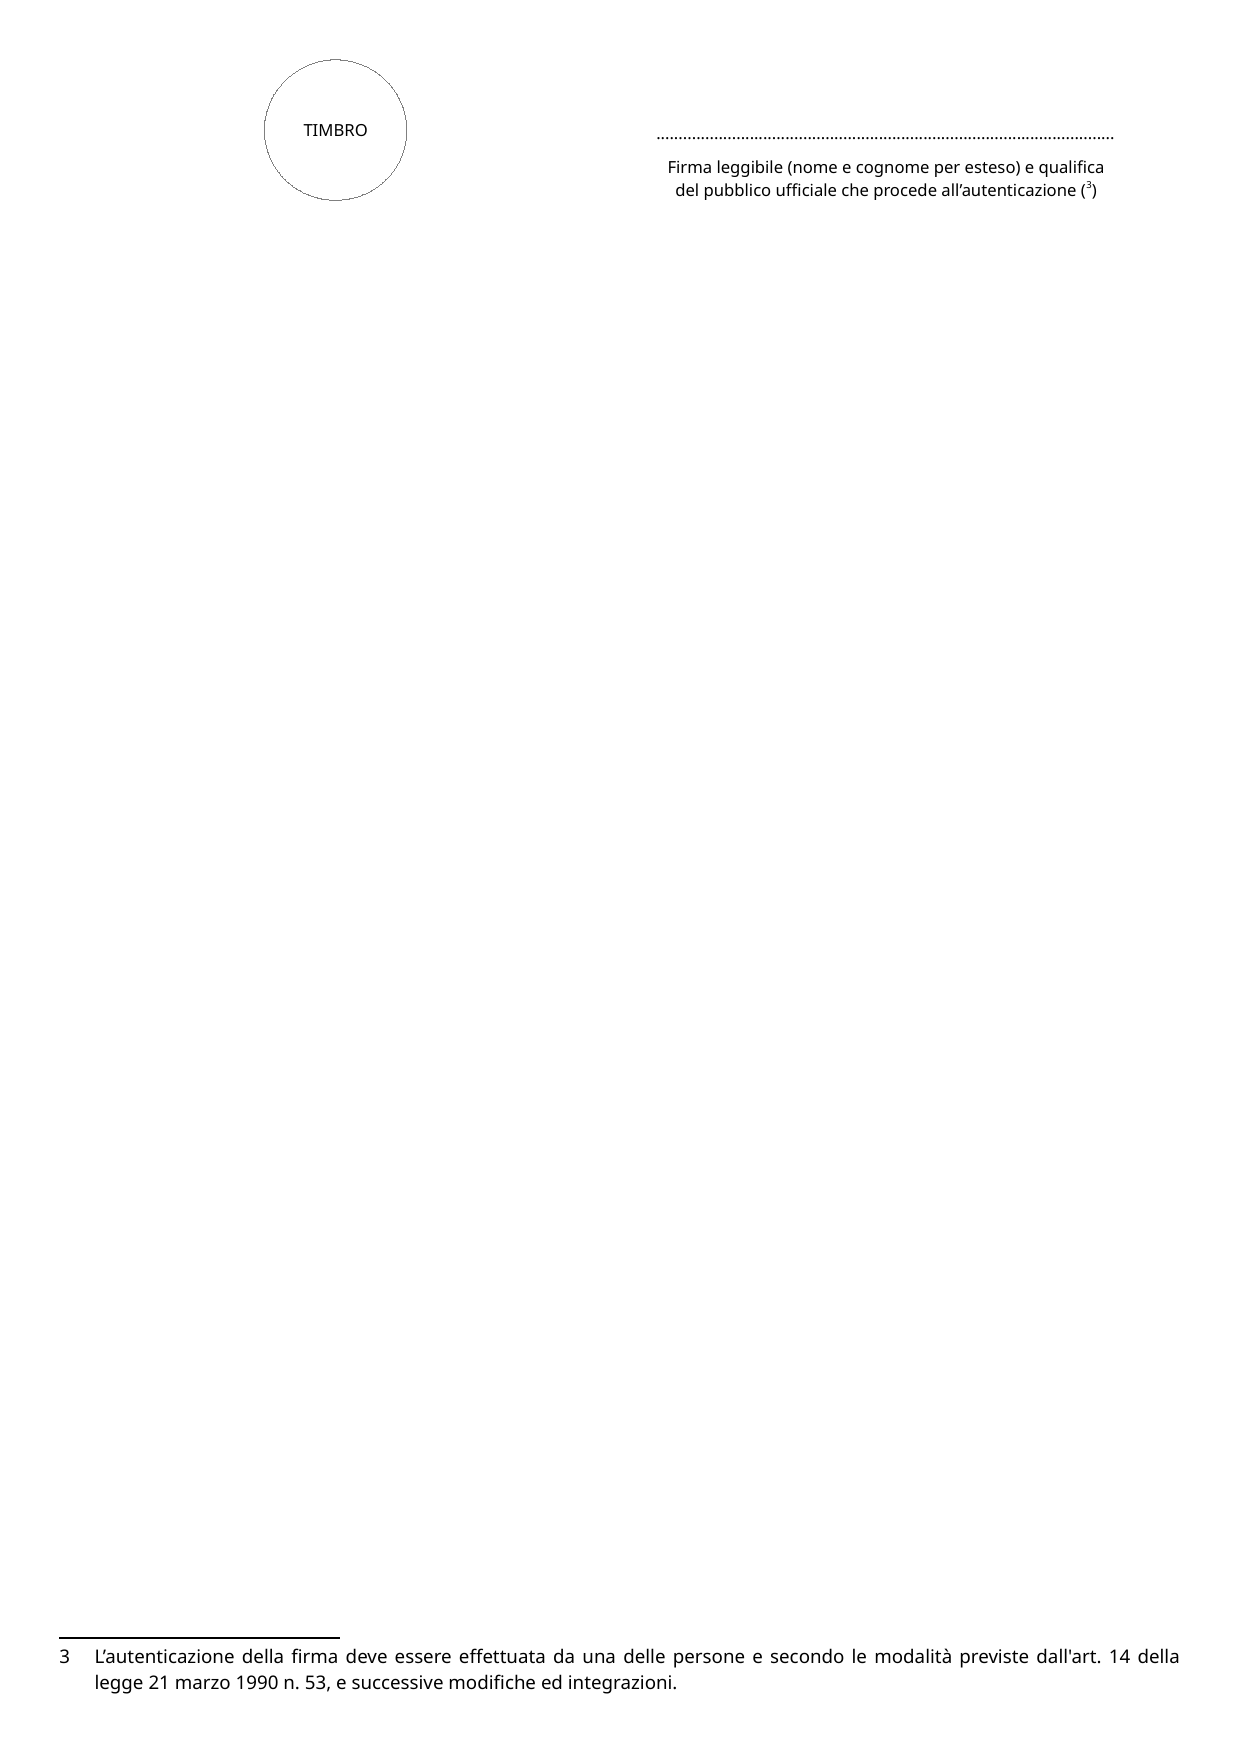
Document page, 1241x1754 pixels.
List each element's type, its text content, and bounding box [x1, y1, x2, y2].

text del pubblico ufficiale che procede all’autenticazione () [591, 178, 1181, 201]
text ....................................................................................................... [591, 122, 1181, 144]
text Firma leggibile (nome e cognome per esteso) e qualifica [591, 156, 1181, 178]
text L’autenticazione della firma deve essere effettuata da una delle persone e secondo le modalità previste dall'art. 14 della legge 21 marzo 1990 n. 53, e successive modifiche ed integrazioni. [59, 1644, 1181, 1695]
